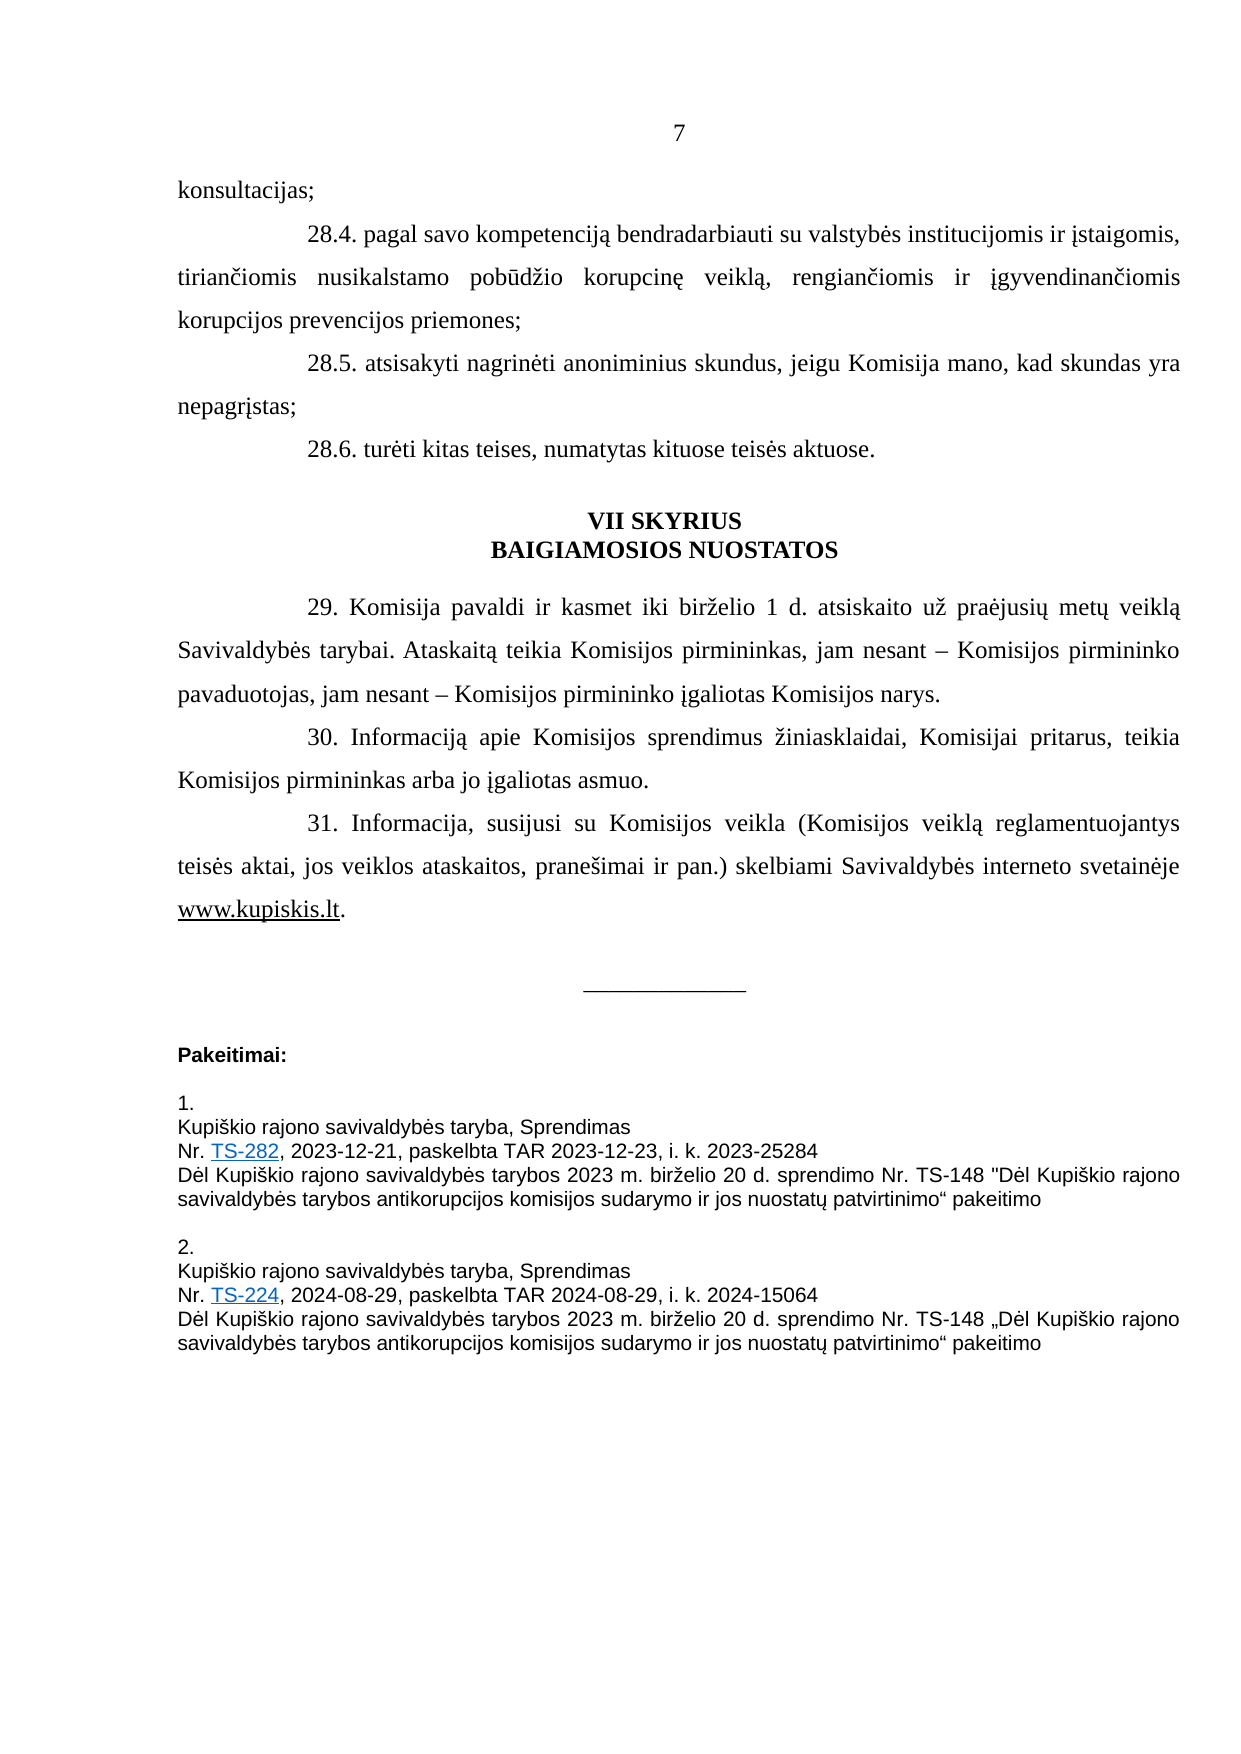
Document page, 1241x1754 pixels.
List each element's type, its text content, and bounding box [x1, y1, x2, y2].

text 29. Komisija pavaldi ir kasmet iki birželio 1 d. atsiskaito už praėjusių metų veiklą Savivaldybės tarybai. Ataskaitą teikia Komisijos pirmininkas, jam nesant – Komisijos pirmininko pavaduotojas, jam nesant – Komisijos pirmininko įgaliotas Komisijos narys. [177, 592, 1181, 707]
text Nr. TS-224, 2024-08-29, paskelbta TAR 2024-08-29, i. k. 2024-15064 [177, 1282, 1181, 1306]
text Dėl Kupiškio rajono savivaldybės tarybos 2023 m. birželio 20 d. sprendimo Nr. TS-148 "Dėl Kupiškio rajono savivaldybės tarybos antikorupcijos komisijos sudarymo ir jos nuostatų patvirtinimo“ pakeitimo [177, 1163, 1181, 1211]
text Dėl Kupiškio rajono savivaldybės tarybos 2023 m. birželio 20 d. sprendimo Nr. TS-148 „Dėl Kupiškio rajono savivaldybės tarybos antikorupcijos komisijos sudarymo ir jos nuostatų patvirtinimo“ pakeitimo [177, 1306, 1181, 1354]
text _____________ [177, 966, 1152, 995]
text Kupiškio rajono savivaldybės taryba, Sprendimas [177, 1115, 1181, 1139]
text 28.6. turėti kitas teises, numatytas kituose teisės aktuose. [177, 434, 1181, 463]
text 28.5. atsisakyti nagrinėti anoniminius skundus, jeigu Komisija mano, kad skundas yra nepagrįstas; [177, 348, 1181, 420]
text Pakeitimai: [177, 1043, 1181, 1067]
text BAIGIAMOSIOS NUOSTATOS [177, 535, 1152, 564]
text 1. [177, 1091, 1181, 1115]
text Kupiškio rajono savivaldybės taryba, Sprendimas [177, 1258, 1181, 1282]
text Nr. TS-282, 2023-12-21, paskelbta TAR 2023-12-23, i. k. 2023-25284 [177, 1139, 1181, 1163]
text VII SKYRIUS [177, 506, 1152, 535]
text 28.4. pagal savo kompetenciją bendradarbiauti su valstybės institucijomis ir įstaigomis, tiriančiomis nusikalstamo pobūdžio korupcinę veiklą, rengiančiomis ir įgyvendinančiomis korupcijos prevencijos priemones; [177, 219, 1181, 334]
text 31. Informacija, susijusi su Komisijos veikla (Komisijos veiklą reglamentuojantys teisės aktai, jos veiklos ataskaitos, pranešimai ir pan.) skelbiami Savivaldybės interneto svetainėje www.kupiskis.lt. [177, 808, 1181, 923]
text 30. Informaciją apie Komisijos sprendimus žiniasklaidai, Komisijai pritarus, teikia Komisijos pirmininkas arba jo įgaliotas asmuo. [177, 722, 1181, 794]
text konsultacijas; [177, 176, 1181, 204]
text 2. [177, 1234, 1181, 1258]
